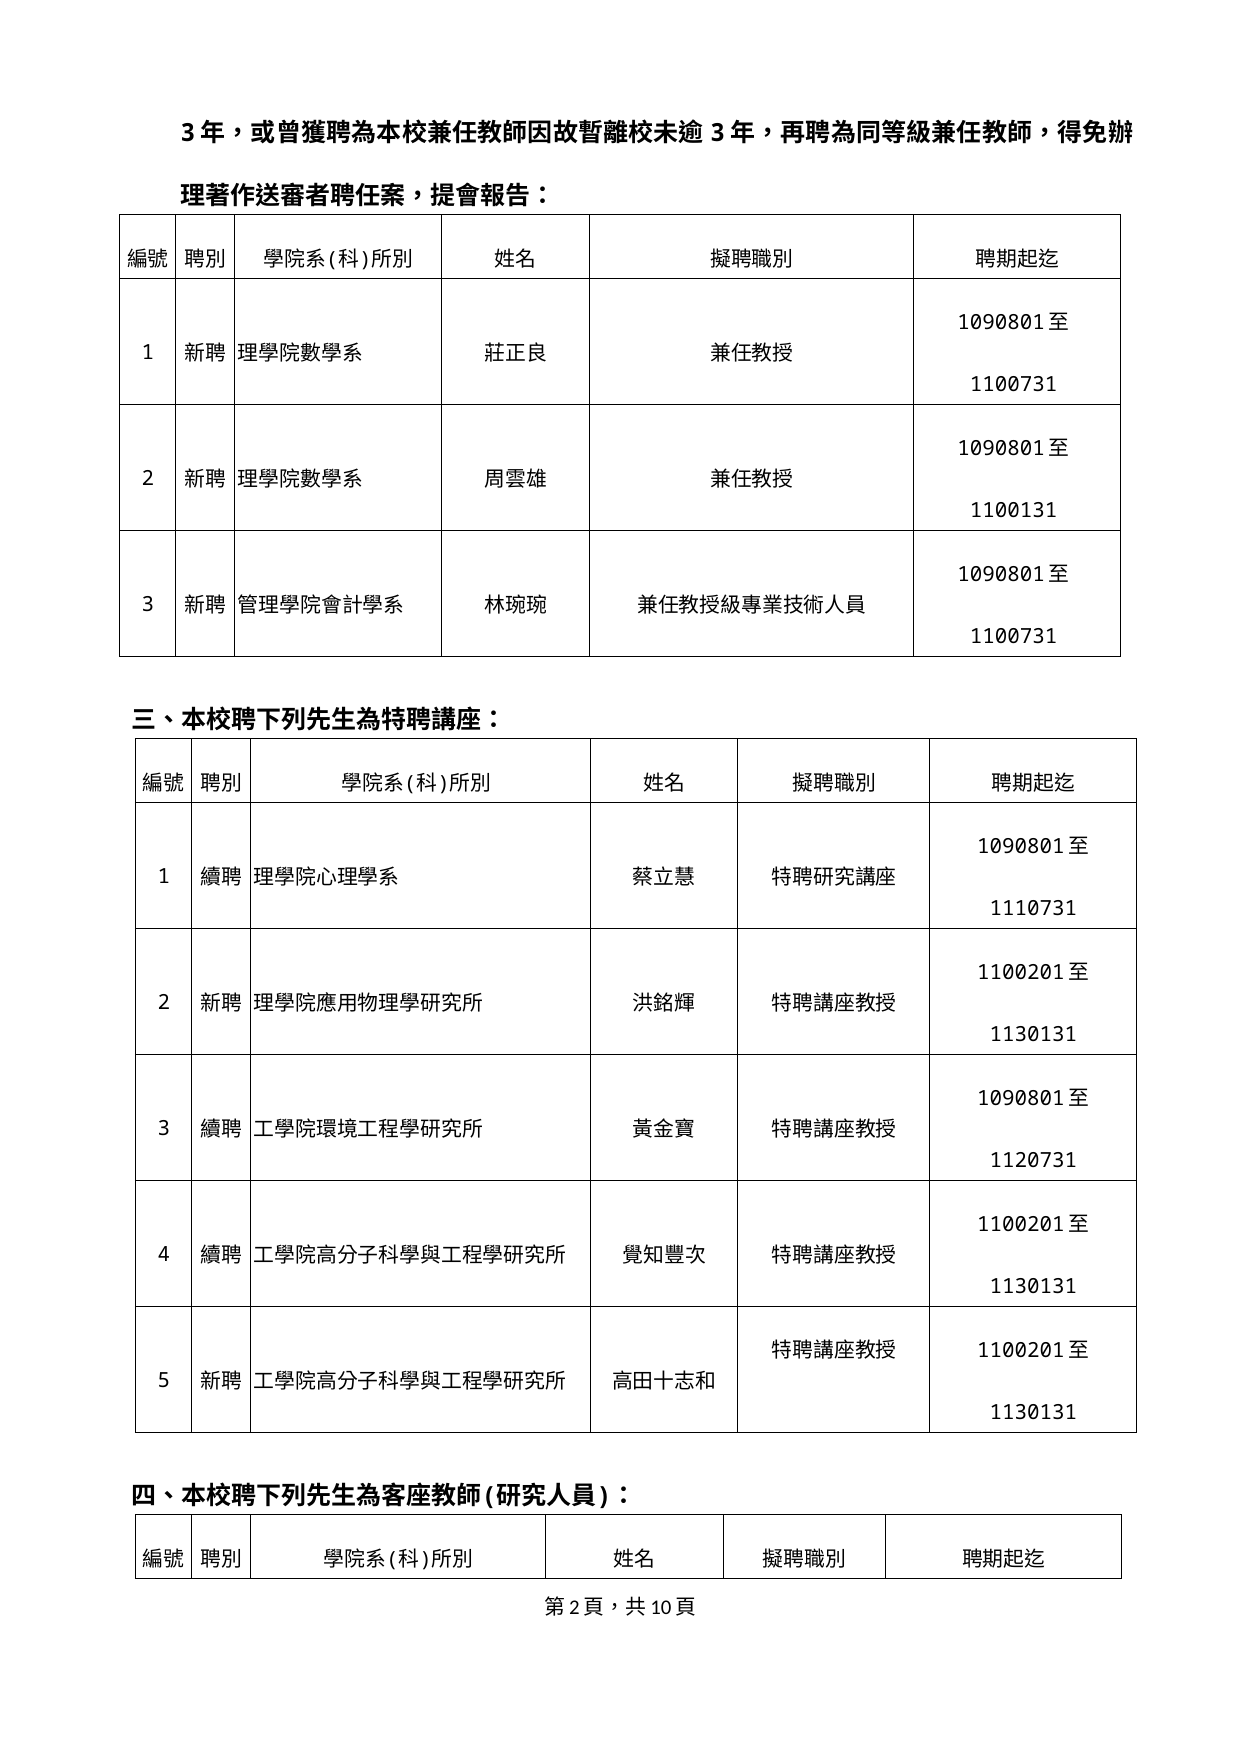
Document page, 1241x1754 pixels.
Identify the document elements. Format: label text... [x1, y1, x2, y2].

table_header 擬聘職別 [724, 1515, 885, 1578]
table_cell 5 [136, 1307, 191, 1432]
table_header 學院系(科)所別 [251, 739, 590, 802]
table_header 擬聘職別 [738, 739, 929, 802]
table_cell 蔡立慧 [591, 803, 737, 928]
table_cell 1090801至1100731 [914, 531, 1120, 656]
table_cell 高田十志和 [591, 1307, 737, 1432]
table_header 聘期起迄 [886, 1515, 1121, 1578]
table_header 聘別 [176, 215, 234, 278]
table_header 學院系(科)所別 [235, 215, 441, 278]
table_cell 工學院高分子科學與工程學研究所 [251, 1181, 590, 1306]
table_header 姓名 [591, 739, 737, 802]
table_header 姓名 [546, 1515, 723, 1578]
table_header 聘期起迄 [914, 215, 1120, 278]
table_cell 理學院數學系 [235, 405, 441, 530]
table_header 編號 [120, 215, 175, 278]
table_cell 管理學院會計學系 [235, 531, 441, 656]
table_cell 2 [136, 929, 191, 1054]
table_cell 3 [120, 531, 175, 656]
table_cell 1090801至1120731 [930, 1055, 1136, 1180]
table_header 聘期起迄 [930, 739, 1136, 802]
table_cell 1 [120, 279, 175, 404]
table_cell 新聘 [176, 405, 234, 530]
table_cell 兼任教授級專業技術人員 [590, 531, 913, 656]
table_cell 理學院數學系 [235, 279, 441, 404]
table_header 聘別 [192, 1515, 250, 1578]
table_cell 1100201至1130131 [930, 1307, 1136, 1432]
table_header 編號 [136, 1515, 191, 1578]
table_cell 4 [136, 1181, 191, 1306]
table_cell 3 [136, 1055, 191, 1180]
text 三、本校聘下列先生為特聘講座： [131, 676, 1134, 738]
table_cell 特聘研究講座 [738, 803, 929, 928]
table_cell 新聘 [176, 531, 234, 656]
table_cell 林琬琬 [442, 531, 589, 656]
table_cell 續聘 [192, 1055, 250, 1180]
table_cell 1100201至1130131 [930, 1181, 1136, 1306]
table_cell 工學院環境工程學研究所 [251, 1055, 590, 1180]
table_cell 新聘 [176, 279, 234, 404]
table_cell 2 [120, 405, 175, 530]
table_header 擬聘職別 [590, 215, 913, 278]
table_cell 新聘 [192, 929, 250, 1054]
table_header 姓名 [442, 215, 589, 278]
table_cell 1090801至1100131 [914, 405, 1120, 530]
table_cell 周雲雄 [442, 405, 589, 530]
table_cell 新聘 [192, 1307, 250, 1432]
table_cell 1 [136, 803, 191, 928]
table_header 聘別 [192, 739, 250, 802]
table_cell 1090801至1100731 [914, 279, 1120, 404]
table_cell 特聘講座教授 [738, 1181, 929, 1306]
table_cell 兼任教授 [590, 279, 913, 404]
table_cell 莊正良 [442, 279, 589, 404]
table_header 編號 [136, 739, 191, 802]
table_cell 黃金寶 [591, 1055, 737, 1180]
table_cell 1090801至1110731 [930, 803, 1136, 928]
text 3年，或曾獲聘為本校兼任教師因故暫離校未逾3年，再聘為同等級兼任教師，得免辦理著作送審者聘任案，提會報告： [131, 89, 1134, 214]
table_cell 續聘 [192, 803, 250, 928]
text 四、本校聘下列先生為客座教師(研究人員)： [131, 1452, 1134, 1514]
table_cell 工學院高分子科學與工程學研究所 [251, 1307, 590, 1432]
table_cell 1100201至1130131 [930, 929, 1136, 1054]
table_header 學院系(科)所別 [251, 1515, 545, 1578]
table_cell 理學院心理學系 [251, 803, 590, 928]
table_cell 兼任教授 [590, 405, 913, 530]
table_cell 特聘講座教授 [738, 929, 929, 1054]
table_cell 特聘講座教授 [738, 1307, 929, 1432]
table_cell 理學院應用物理學研究所 [251, 929, 590, 1054]
table_cell 覺知豐次 [591, 1181, 737, 1306]
table_cell 特聘講座教授 [738, 1055, 929, 1180]
table_cell 續聘 [192, 1181, 250, 1306]
table_cell 洪銘輝 [591, 929, 737, 1054]
